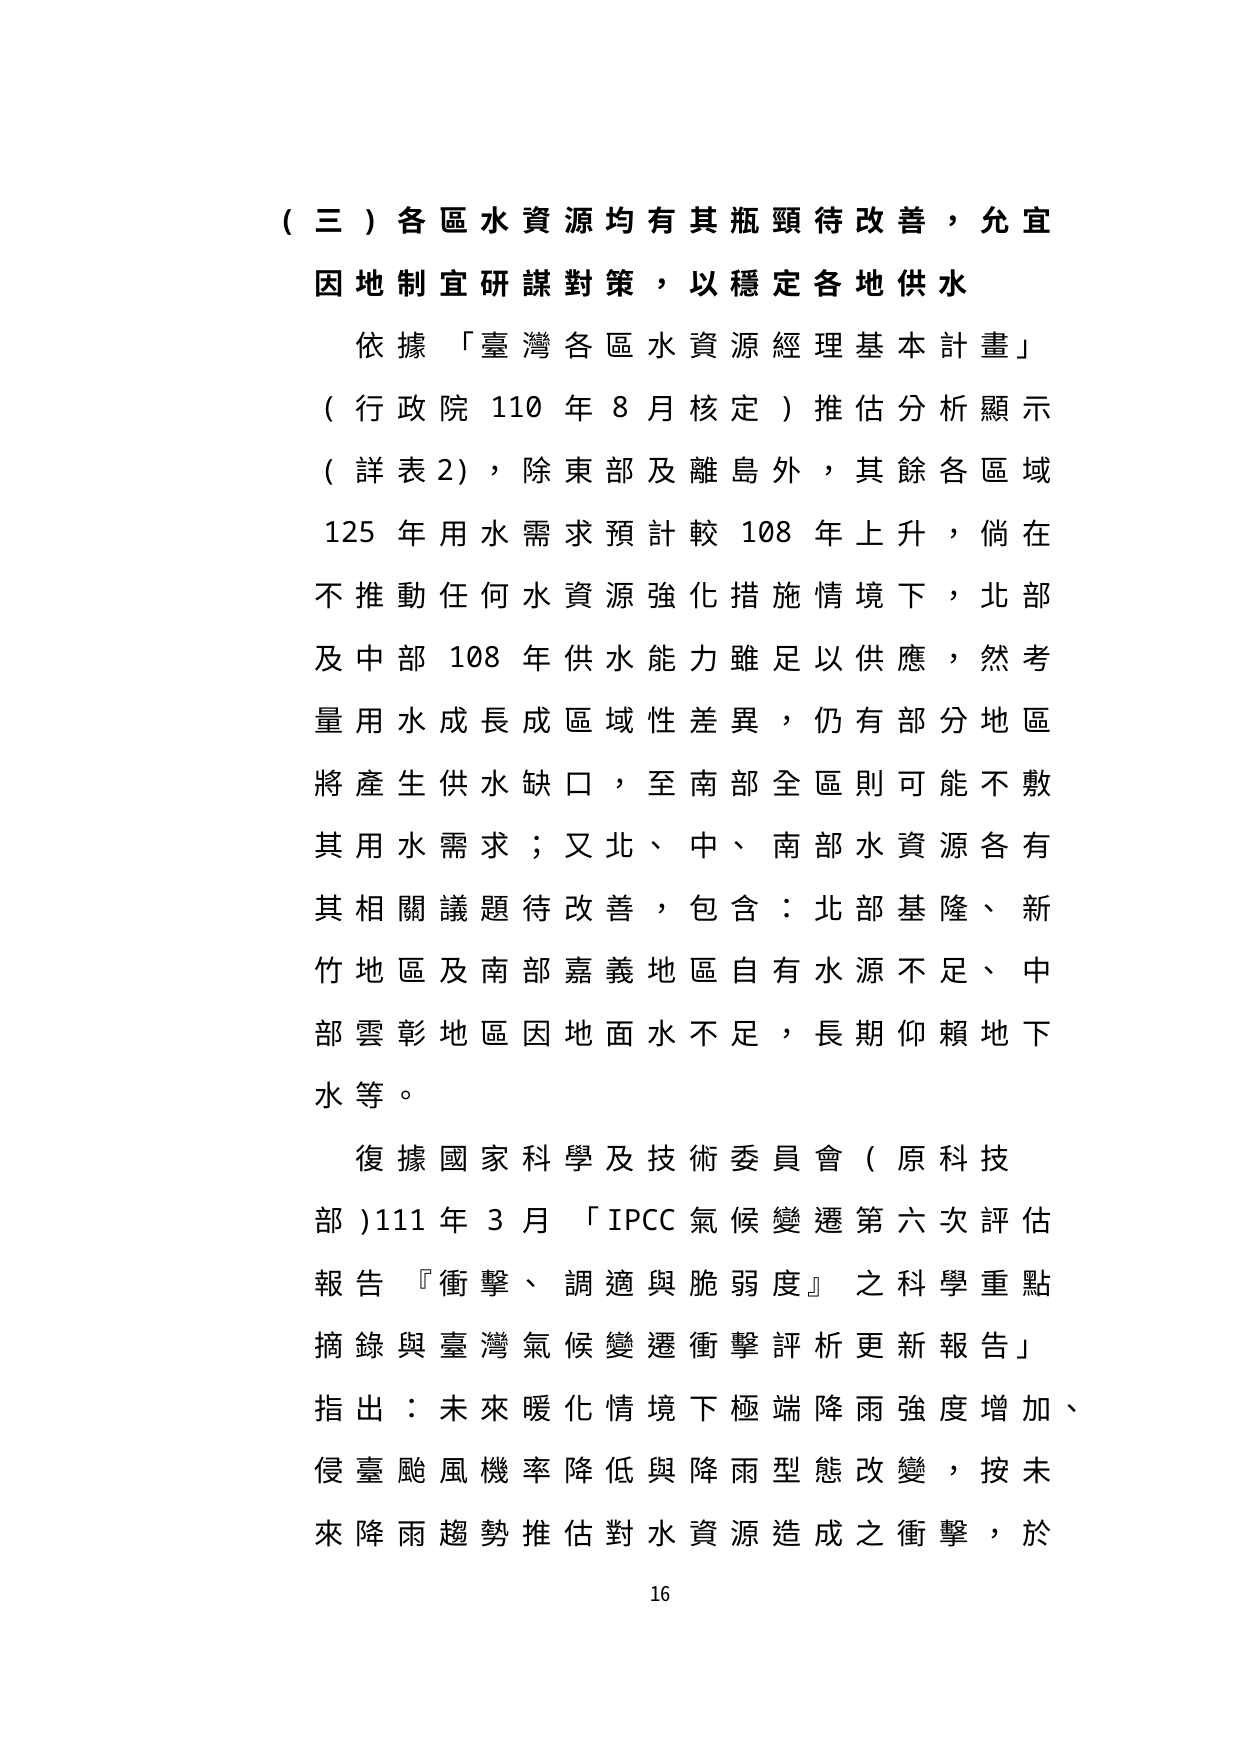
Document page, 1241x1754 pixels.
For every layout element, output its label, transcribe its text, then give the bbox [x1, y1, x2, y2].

text 復據國家科學及技術委員會(原科技部)111年3月「IPCC氣候變遷第六次評估報告『衝擊、調適與脆弱度』之科學重點摘錄與臺灣氣候變遷衝擊評析更新報告」指出：未來暖化情境下極端降雨強度增加、侵臺颱風機率降低與降雨型態改變，按未來降雨趨勢推估對水資源造成之衝擊，於升溫情境下，集水區河川流量豐枯差異變大，可能增加枯旱風險。鑑於北、中、南部均有部分地區因自有水源不足亟需進行水源開發及調度等改善，允宜審酌氣候變遷之影響，滾動檢討分析各區推動困境，因地制宜審慎評估及規劃後續水源開發計畫，以符合各區水資源開發所需。 [271, 1115, 1058, 1552]
text (三)各區水資源均有其瓶頸待改善，允宜因地制宜研謀對策，以穩定各地供水 [242, 177, 1058, 302]
text 依據「臺灣各區水資源經理基本計畫」(行政院110年8月核定)推估分析顯示(詳表2)，除東部及離島外，其餘各區域125年用水需求預計較108年上升，倘在不推動任何水資源強化措施情境下，北部及中部108年供水能力雖足以供應，然考量用水成長成區域性差異，仍有部分地區將產生供水缺口，至南部全區則可能不敷其用水需求；又北、中、南部水資源各有其相關議題待改善，包含：北部基隆、新竹地區及南部嘉義地區自有水源不足、中部雲彰地區因地面水不足，長期仰賴地下水等。 [271, 302, 1058, 1115]
